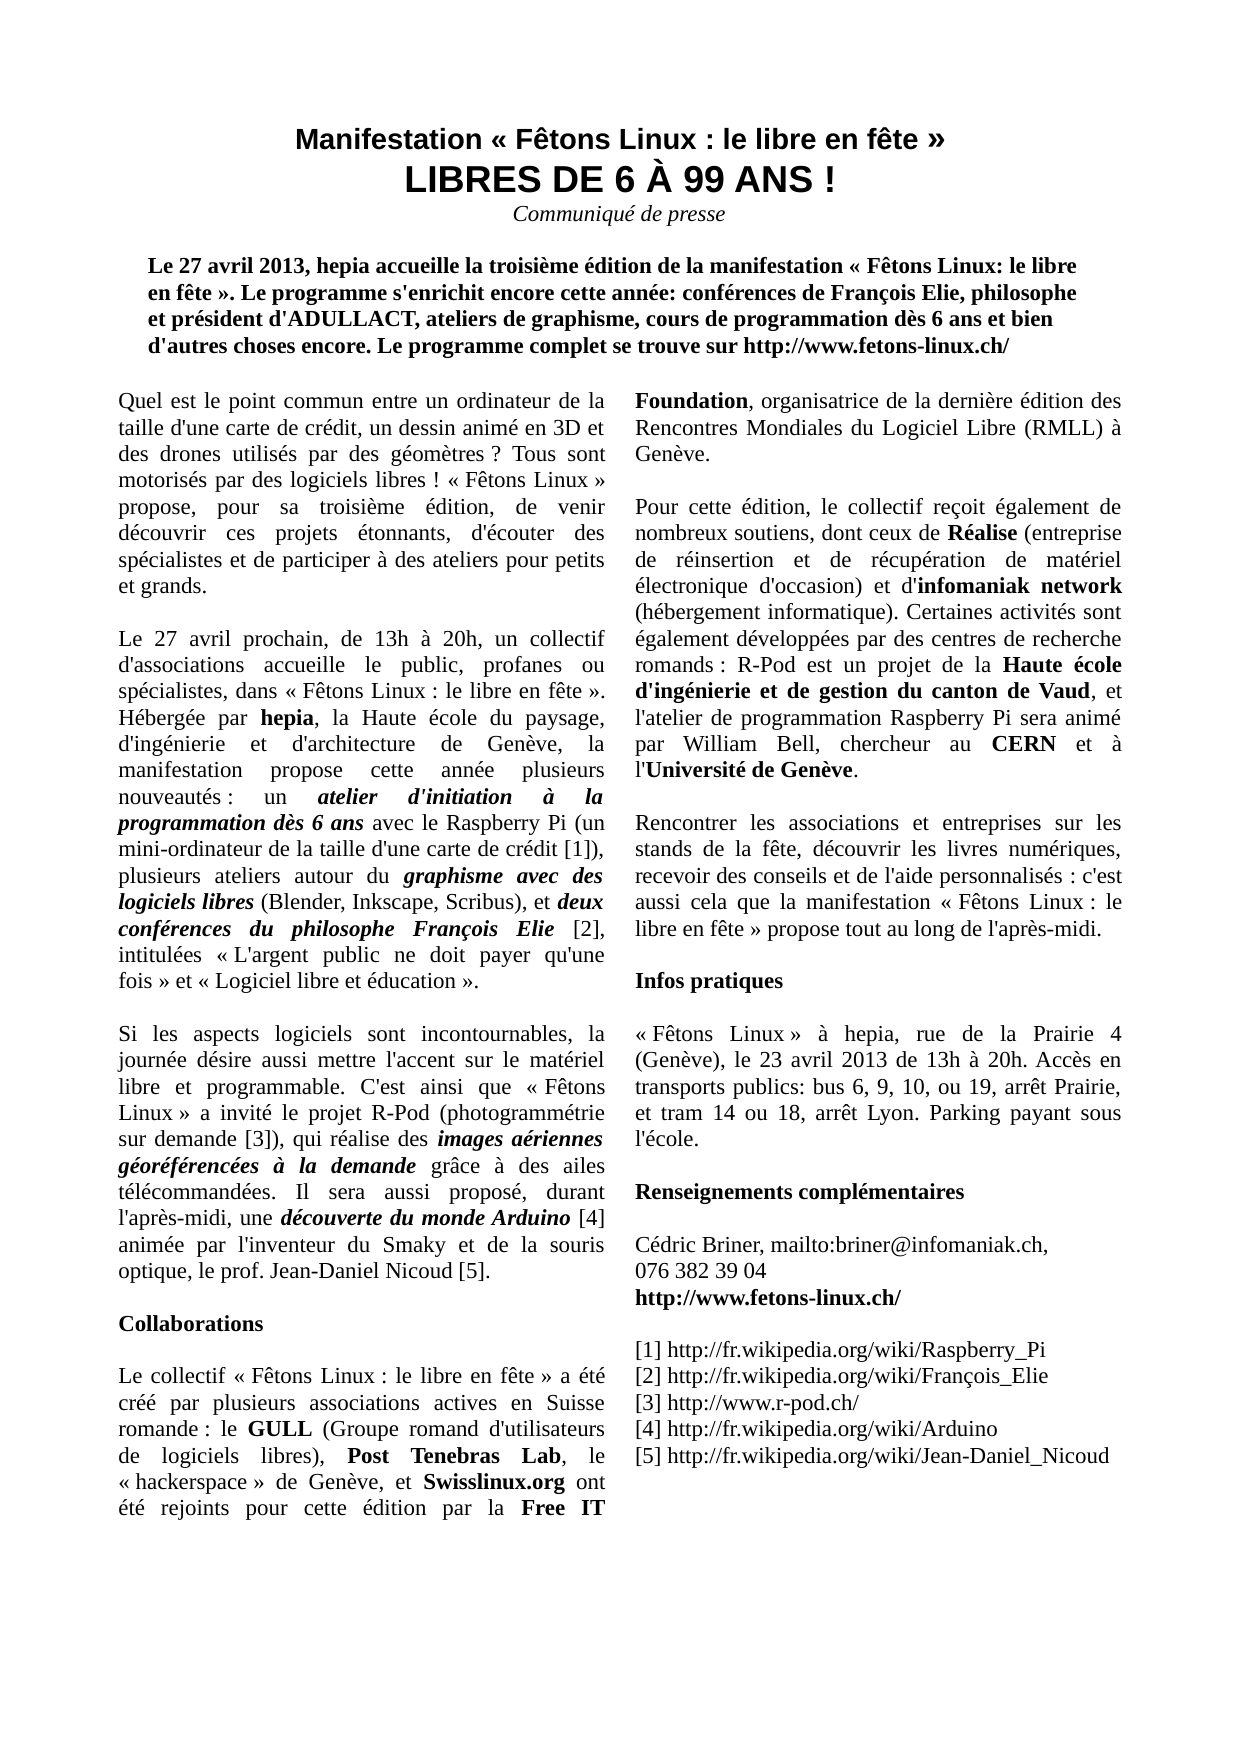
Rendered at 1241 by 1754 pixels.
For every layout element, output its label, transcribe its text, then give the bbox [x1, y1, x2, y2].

text [4] http://fr.wikipedia.org/wiki/Arduino [635, 1415, 1122, 1442]
text « Fêtons Linux » à hepia, rue de la Prairie 4 (Genève), le 23 avril 2013 de 13h à 20h. Accès en transports publics: bus 6, 9, 10, ou 19, arrêt Prairie, et tram 14 ou 18, arrêt Lyon. Parking payant sous l'école. [635, 1020, 1122, 1152]
text Cédric Briner, mailto:briner@infomaniak.ch, 076 382 39 04 [635, 1231, 1122, 1283]
text Collaborations [118, 1310, 605, 1336]
text Le 27 avril prochain, de 13h à 20h, un collectif d'associations accueille le public, profanes ou spécialistes, dans « Fêtons Linux : le libre en fête ». Hébergée par hepia, la Haute école du paysage, d'ingénierie et d'architecture de Genève, la manifestation propose cette année plusieurs nouveautés : un atelier d'initiation à la programmation dès 6 ans avec le Raspberry Pi (un mini-ordinateur de la taille d'une carte de crédit [1]), plusieurs ateliers autour du graphisme avec des logiciels libres (Blender, Inkscape, Scribus), et deux conférences du philosophe François Elie [2], intitulées « L'argent public ne doit payer qu'une fois » et « Logiciel libre et éducation ». [118, 625, 605, 994]
text Quel est le point commun entre un ordinateur de la taille d'une carte de crédit, un dessin animé en 3D et des drones utilisés par des géomètres ? Tous sont motorisés par des logiciels libres ! « Fêtons Linux » propose, pour sa troisième édition, de venir découvrir ces projets étonnants, d'écouter des spécialistes et de participer à des ateliers pour petits et grands. [118, 387, 605, 598]
text Infos pratiques [635, 967, 1122, 994]
text [1] http://fr.wikipedia.org/wiki/Raspberry_Pi [635, 1336, 1122, 1363]
text Foundation, organisatrice de la dernière édition des Rencontres Mondiales du Logiciel Libre (RMLL) à Genève. [635, 387, 1122, 467]
text [2] http://fr.wikipedia.org/wiki/François_Elie [635, 1363, 1122, 1389]
text [3] http://www.r-pod.ch/ [635, 1389, 1122, 1415]
text [5] http://fr.wikipedia.org/wiki/Jean-Daniel_Nicoud [635, 1442, 1122, 1468]
text Pour cette édition, le collectif reçoit également de nombreux soutiens, dont ceux de Réalise (entreprise de réinsertion et de récupération de matériel électronique d'occasion) et d'infomaniak network (hébergement informatique). Certaines activités sont également développées par des centres de recherche romands : R-Pod est un projet de la Haute école d'ingénierie et de gestion du canton de Vaud, et l'atelier de programmation Raspberry Pi sera animé par William Bell, chercheur au CERN et à l'Université de Genève. [635, 493, 1122, 783]
text Rencontrer les associations et entreprises sur les stands de la fête, découvrir les livres numériques, recevoir des conseils et de l'aide personnalisés : c'est aussi cela que la manifestation « Fêtons Linux : le libre en fête » propose tout au long de l'après-midi. [635, 809, 1122, 941]
text Communiqué de presse [118, 200, 1122, 226]
text Le collectif « Fêtons Linux : le libre en fête » a été créé par plusieurs associations actives en Suisse romande : le GULL (Groupe romand d'utilisateurs de logiciels libres), Post Tenebras Lab, le « hackerspace » de Genève, et Swisslinux.org ont été rejoints pour cette édition par la Free IT [118, 1363, 605, 1521]
text Le 27 avril 2013, hepia accueille la troisième édition de la manifestation « Fêtons Linux: le libre en fête ». Le programme s'enrichit encore cette année: conférences de François Elie, philosophe et président d'ADULLACT, ateliers de graphisme, cours de programmation dès 6 ans et bien d'autres choses encore. Le programme complet se trouve sur http://www.fetons-linux.ch/ [148, 253, 1093, 358]
subtitle Manifestation « Fêtons Linux : le libre en fête » Libres de 6 à 99 ans ! [118, 118, 1122, 200]
text http://www.fetons-linux.ch/ [635, 1283, 1122, 1310]
text Si les aspects logiciels sont incontournables, la journée désire aussi mettre l'accent sur le matériel libre et programmable. C'est ainsi que « Fêtons Linux » a invité le projet R-Pod (photogrammétrie sur demande [3]), qui réalise des images aériennes géoréférencées à la demande grâce à des ailes télécommandées. Il sera aussi proposé, durant l'après-midi, une découverte du monde Arduino [4] animée par l'inventeur du Smaky et de la souris optique, le prof. Jean-Daniel Nicoud [5]. [118, 1020, 605, 1283]
text Renseignements complémentaires [635, 1178, 1122, 1204]
